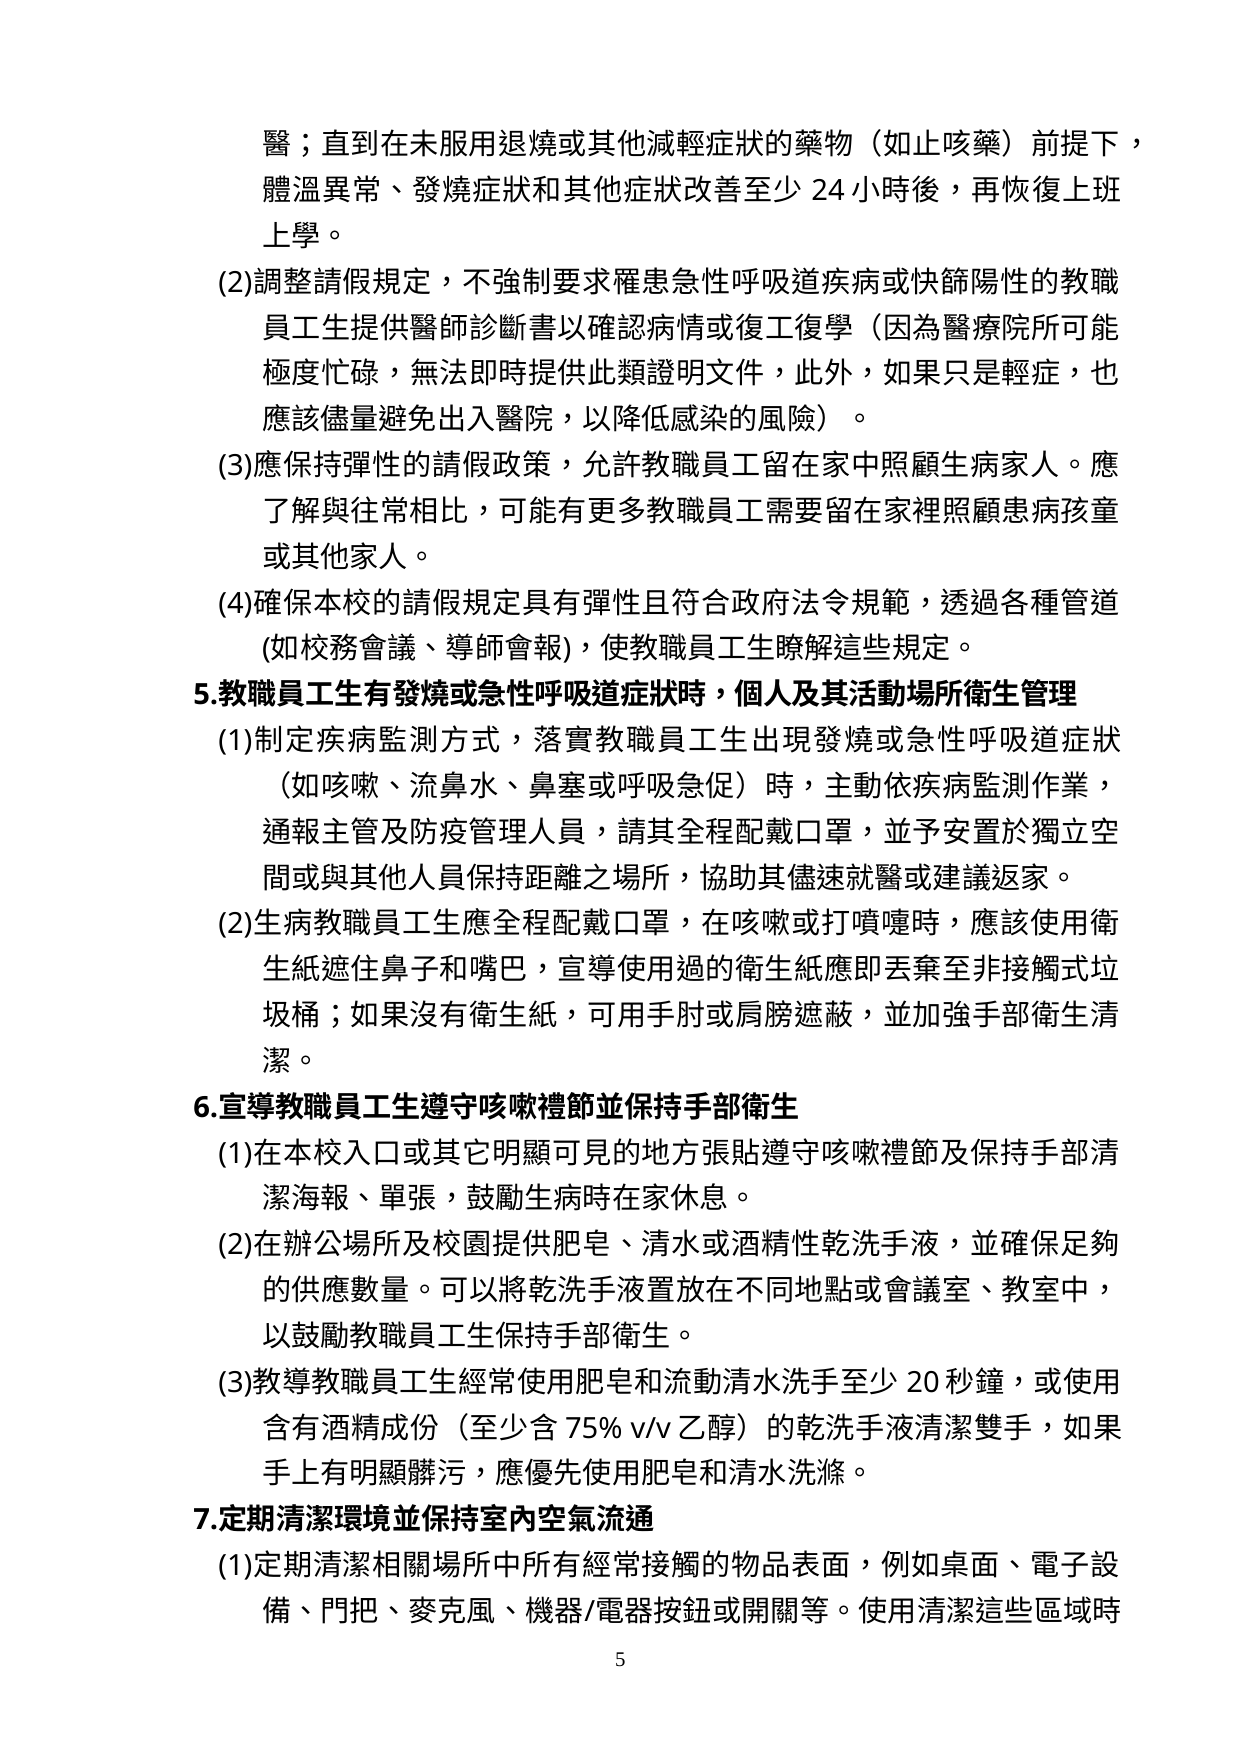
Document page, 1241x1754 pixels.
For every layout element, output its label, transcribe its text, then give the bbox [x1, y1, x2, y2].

text (4)確保本校的請假規定具有彈性且符合政府法令規範，透過各種管道(如校務會議、導師會報)，使教職員工生瞭解這些規定。 [218, 576, 1122, 668]
text (2)調整請假規定，不強制要求罹患急性呼吸道疾病或快篩陽性的教職員工生提供醫師診斷書以確認病情或復工復學（因為醫療院所可能極度忙碌，無法即時提供此類證明文件，此外，如果只是輕症，也應該儘量避免出入醫院，以降低感染的風險）。 [218, 256, 1122, 439]
subtitle 6.宣導教職員工生遵守咳嗽禮節並保持手部衛生 [193, 1081, 1122, 1126]
text 7.定期清潔環境並保持室內空氣流通 [193, 1493, 1122, 1539]
text (3)應保持彈性的請假政策，允許教職員工留在家中照顧生病家人。應了解與往常相比，可能有更多教職員工需要留在家裡照顧患病孩童或其他家人。 [218, 439, 1122, 576]
text (1)在本校入口或其它明顯可見的地方張貼遵守咳嗽禮節及保持手部清潔海報、單張，鼓勵生病時在家休息。 [218, 1126, 1122, 1218]
text (1)定期清潔相關場所中所有經常接觸的物品表面，例如桌面、電子設備、門把、麥克風、機器/電器按鈕或開關等。使用清潔這些區域時 [218, 1539, 1122, 1631]
subtitle 5.教職員工生有發燒或急性呼吸道症狀時，個人及其活動場所衛生管理 [193, 668, 1122, 714]
text (2)生病教職員工生應全程配戴口罩，在咳嗽或打噴嚏時，應該使用衛生紙遮住鼻子和嘴巴，宣導使用過的衛生紙應即丟棄至非接觸式垃圾桶；如果沒有衛生紙，可用手肘或肩膀遮蔽，並加強手部衛生清潔。 [218, 897, 1122, 1081]
text (1)請有急性呼吸道症狀的教職員工生留在家裡，以家用快篩或儘速就醫；直到在未服用退燒或其他減輕症狀的藥物（如止咳藥）前提下，體溫異常、發燒症狀和其他症狀改善至少24小時後，再恢復上班上學。 [218, 118, 1122, 256]
text (3)教導教職員工生經常使用肥皂和流動清水洗手至少20秒鐘，或使用含有酒精成份（至少含75% v/v乙醇）的乾洗手液清潔雙手，如果手上有明顯髒污，應優先使用肥皂和清水洗滌。 [218, 1356, 1122, 1493]
text (1)制定疾病監測方式，落實教職員工生出現發燒或急性呼吸道症狀（如咳嗽、流鼻水、鼻塞或呼吸急促）時，主動依疾病監測作業，通報主管及防疫管理人員，請其全程配戴口罩，並予安置於獨立空間或與其他人員保持距離之場所，協助其儘速就醫或建議返家。 [218, 714, 1122, 897]
text (2)在辦公場所及校園提供肥皂、清水或酒精性乾洗手液，並確保足夠的供應數量。可以將乾洗手液置放在不同地點或會議室、教室中，以鼓勵教職員工生保持手部衛生。 [218, 1218, 1122, 1356]
